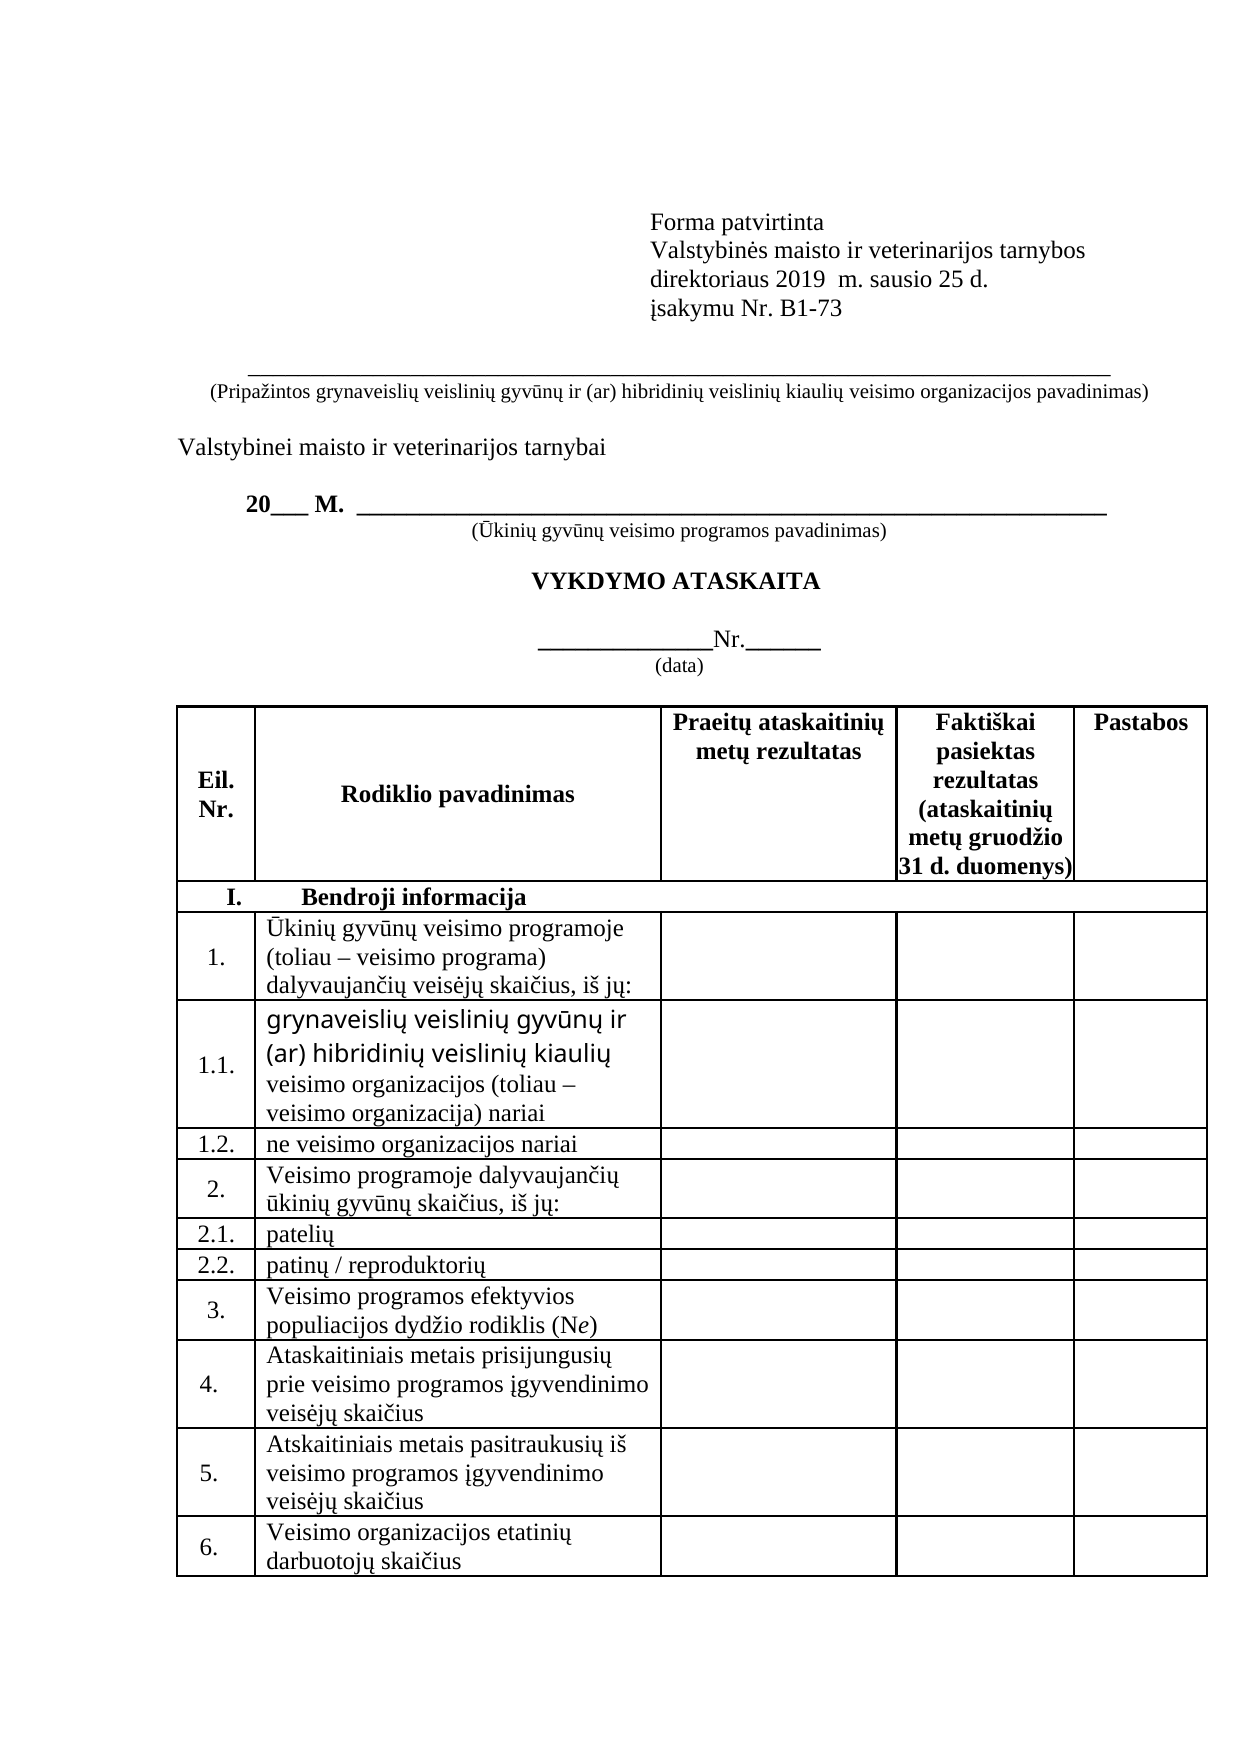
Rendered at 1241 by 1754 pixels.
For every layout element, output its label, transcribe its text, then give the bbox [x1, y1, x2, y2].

table_cell patinų / reproduktorių [256, 1250, 660, 1279]
table_cell 2. [178, 1160, 254, 1217]
table_cell [662, 1160, 895, 1217]
table_cell [898, 913, 1073, 999]
table_cell [1075, 1129, 1206, 1158]
text (Ūkinių gyvūnų veisimo programos pavadinimas) [177, 518, 1181, 542]
text Valstybinės maisto ir veterinarijos tarnybos [650, 235, 1181, 264]
table_cell [898, 1219, 1073, 1248]
table_cell [1075, 1517, 1206, 1575]
table_cell [662, 1001, 895, 1127]
table_cell 4. [178, 1341, 254, 1427]
table_cell ne veisimo organizacijos nariai [256, 1129, 660, 1158]
text įsakymu Nr. B1-73 [650, 293, 1181, 322]
table_cell [898, 1129, 1073, 1158]
table_cell [1075, 1219, 1206, 1248]
table_cell [1075, 1001, 1206, 1127]
text VYKDYMO ATASKAITA [177, 566, 1181, 595]
table_cell [662, 913, 895, 999]
table_cell Veisimo programos efektyvios populiacijos dydžio rodiklis (Ne) [256, 1281, 660, 1338]
table_cell 1.1. [178, 1001, 254, 1127]
table_header Eil. Nr. [178, 708, 254, 880]
table_cell [898, 1429, 1073, 1515]
table_cell [662, 1281, 895, 1338]
table_cell patelių [256, 1219, 660, 1248]
table_header Faktiškai pasiektas rezultatas (ataskaitinių metų gruodžio 31 d. duomenys) [898, 708, 1073, 880]
table_cell [898, 1517, 1073, 1575]
table_cell Veisimo programoje dalyvaujančių ūkinių gyvūnų skaičius, iš jų: [256, 1160, 660, 1217]
table_header Pastabos [1075, 708, 1206, 880]
table_cell 2.1. [178, 1219, 254, 1248]
table_cell [1075, 1250, 1206, 1279]
table_cell [898, 1160, 1073, 1217]
table_cell Ataskaitiniais metais prisijungusių prie veisimo programos įgyvendinimo veisėjų skaičius [256, 1341, 660, 1427]
table_cell [1075, 1281, 1206, 1338]
table_cell 1.2. [178, 1129, 254, 1158]
text Forma patvirtinta [650, 207, 1181, 235]
table_cell [898, 1001, 1073, 1127]
table_cell [662, 1219, 895, 1248]
table_cell grynaveislių veislinių gyvūnų ir (ar) hibridinių veislinių kiaulių veisimo organizacijos (toliau – veisimo organizacija) nariai [256, 1001, 660, 1127]
text Valstybinei maisto ir veterinarijos tarnybai [177, 432, 1181, 461]
table_cell 6. [178, 1517, 254, 1575]
table_cell [1075, 913, 1206, 999]
table_cell [662, 1517, 895, 1575]
table_cell I. Bendroji informacija [178, 882, 1206, 911]
text (Pripažintos grynaveislių veislinių gyvūnų ir (ar) hibridinių veislinių kiaulių veisimo organizacijos pavadinimas) [177, 379, 1181, 403]
table_cell [1075, 1160, 1206, 1217]
table_cell [898, 1341, 1073, 1427]
text _____________________________________________________________________ [177, 350, 1181, 379]
table_cell 5. [178, 1429, 254, 1515]
table_cell [662, 1429, 895, 1515]
table_cell Ūkinių gyvūnų veisimo programoje (toliau – veisimo programa) dalyvaujančių veisėjų skaičius, iš jų: [256, 913, 660, 999]
table_cell [662, 1341, 895, 1427]
table_cell [1075, 1341, 1206, 1427]
table_cell 1. [178, 913, 254, 999]
table_header Praeitų ataskaitinių metų rezultatas [662, 708, 895, 880]
table_cell [898, 1250, 1073, 1279]
table_cell [662, 1129, 895, 1158]
table_header Rodiklio pavadinimas [256, 708, 660, 880]
table_cell [898, 1281, 1073, 1338]
text (data) [177, 653, 1181, 677]
table_cell 2.2. [178, 1250, 254, 1279]
table_cell 3. [178, 1281, 254, 1338]
text direktoriaus 2019 m. sausio 25 d. [650, 264, 1181, 293]
table_cell [1075, 1429, 1206, 1515]
table_cell Atskaitiniais metais pasitraukusių iš veisimo programos įgyvendinimo veisėjų skaičius [256, 1429, 660, 1515]
text 20___ M. ____________________________________________________________ [177, 489, 1181, 518]
text ______________Nr.______ [177, 624, 1181, 653]
table_cell Veisimo organizacijos etatinių darbuotojų skaičius [256, 1517, 660, 1575]
table_cell [662, 1250, 895, 1279]
